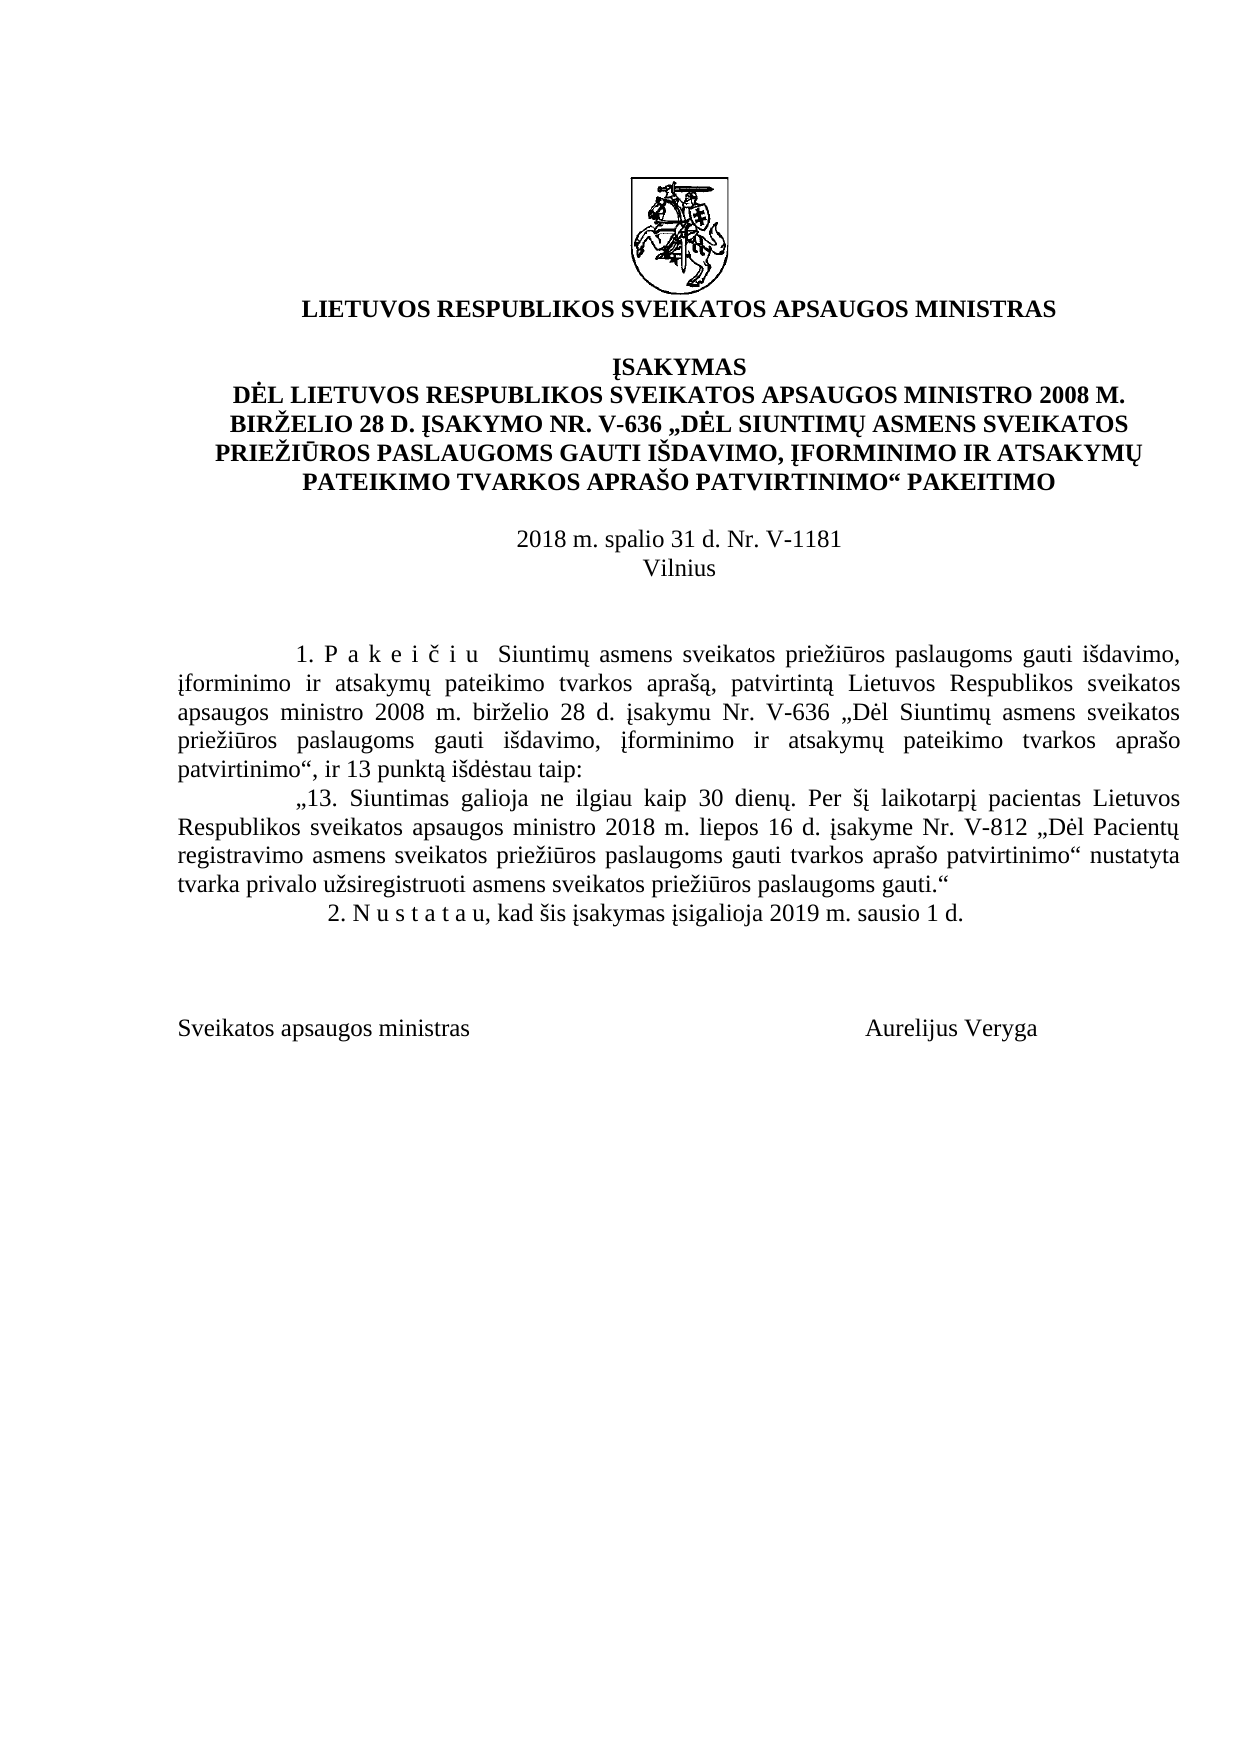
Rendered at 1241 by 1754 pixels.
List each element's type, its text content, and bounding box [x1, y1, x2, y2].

text 2018 m. spalio 31 d. Nr. V-1181 [177, 524, 1181, 553]
text DĖL LIETUVOS RESPUBLIKOS SVEIKATOS APSAUGOS MINISTRO 2008 M. BIRŽELIO 28 D. ĮSAKYMO NR. V-636 „DĖL SIUNTIMŲ ASMENS SVEIKATOS PRIEŽIŪROS PASLAUGOMS GAUTI IŠDAVIMO, ĮFORMINIMO IR ATSAKYMŲ PATEIKIMO TVARKOS APRAŠO PATVIRTINIMO“ PAKEITIMO [177, 381, 1181, 496]
text ĮSAKYMAS [177, 352, 1181, 381]
text Sveikatos apsaugos ministras Aurelijus Veryga [177, 1013, 1181, 1042]
text 2. N u s t a t a u, kad šis įsakymas įsigalioja 2019 m. sausio 1 d. [177, 898, 1181, 927]
text Vilnius [177, 553, 1181, 582]
text LIETUVOS RESPUBLIKOS SVEIKATOS APSAUGOS MINISTRAS [177, 294, 1181, 323]
text „13. Siuntimas galioja ne ilgiau kaip 30 dienų. Per šį laikotarpį pacientas Lietuvos Respublikos sveikatos apsaugos ministro 2018 m. liepos 16 d. įsakyme Nr. V-812 „Dėl Pacientų registravimo asmens sveikatos priežiūros paslaugoms gauti tvarkos aprašo patvirtinimo“ nustatyta tvarka privalo užsiregistruoti asmens sveikatos priežiūros paslaugoms gauti.“ [177, 783, 1181, 898]
text 1. P a k e i č i u Siuntimų asmens sveikatos priežiūros paslaugoms gauti išdavimo, įforminimo ir atsakymų pateikimo tvarkos aprašą, patvirtintą Lietuvos Respublikos sveikatos apsaugos ministro 2008 m. birželio 28 d. įsakymu Nr. V-636 „Dėl Siuntimų asmens sveikatos priežiūros paslaugoms gauti išdavimo, įforminimo ir atsakymų pateikimo tvarkos aprašo patvirtinimo“, ir 13 punktą išdėstau taip: [177, 639, 1181, 783]
